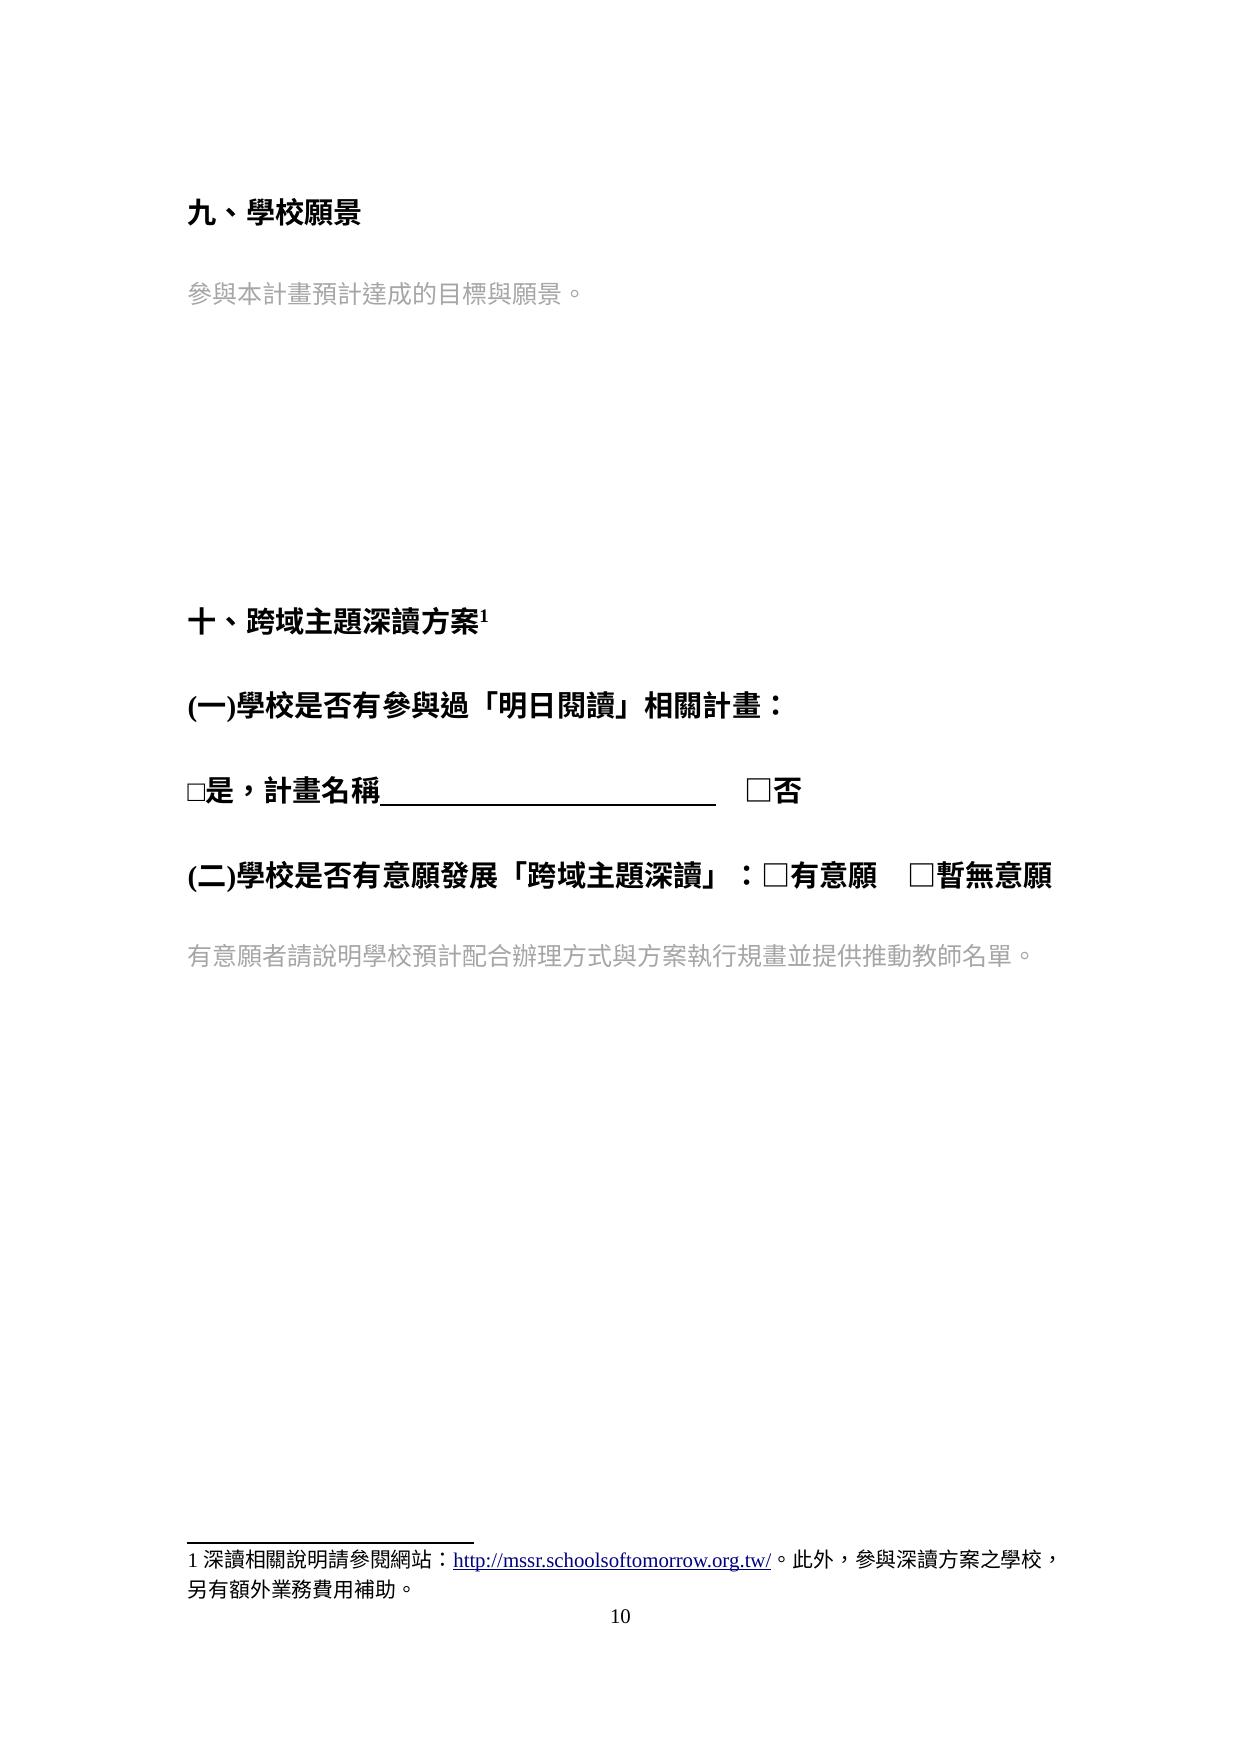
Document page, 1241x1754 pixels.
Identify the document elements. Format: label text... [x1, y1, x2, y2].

text 深讀相關說明請參閱網站：http://mssr.schoolsoftomorrow.org.tw/。此外，參與深讀方案之學校，另有額外業務費用補助。 [187, 1543, 1053, 1604]
text 九、學校願景 [187, 190, 1053, 232]
text (二)學校是否有意願發展「跨域主題深讀」：□有意願 □暫無意願 [187, 852, 1053, 894]
text 有意願者請說明學校預計配合辦理方式與方案執行規畫並提供推動教師名單。 [187, 937, 1053, 973]
text 參與本計畫預計達成的目標與願景。 [187, 274, 1053, 311]
text □是，計畫名稱 □否 [187, 767, 1053, 810]
text (一)學校是否有參與過「明日閱讀」相關計畫： [187, 683, 1053, 725]
text 十、跨域主題深讀方案 [187, 598, 1053, 641]
